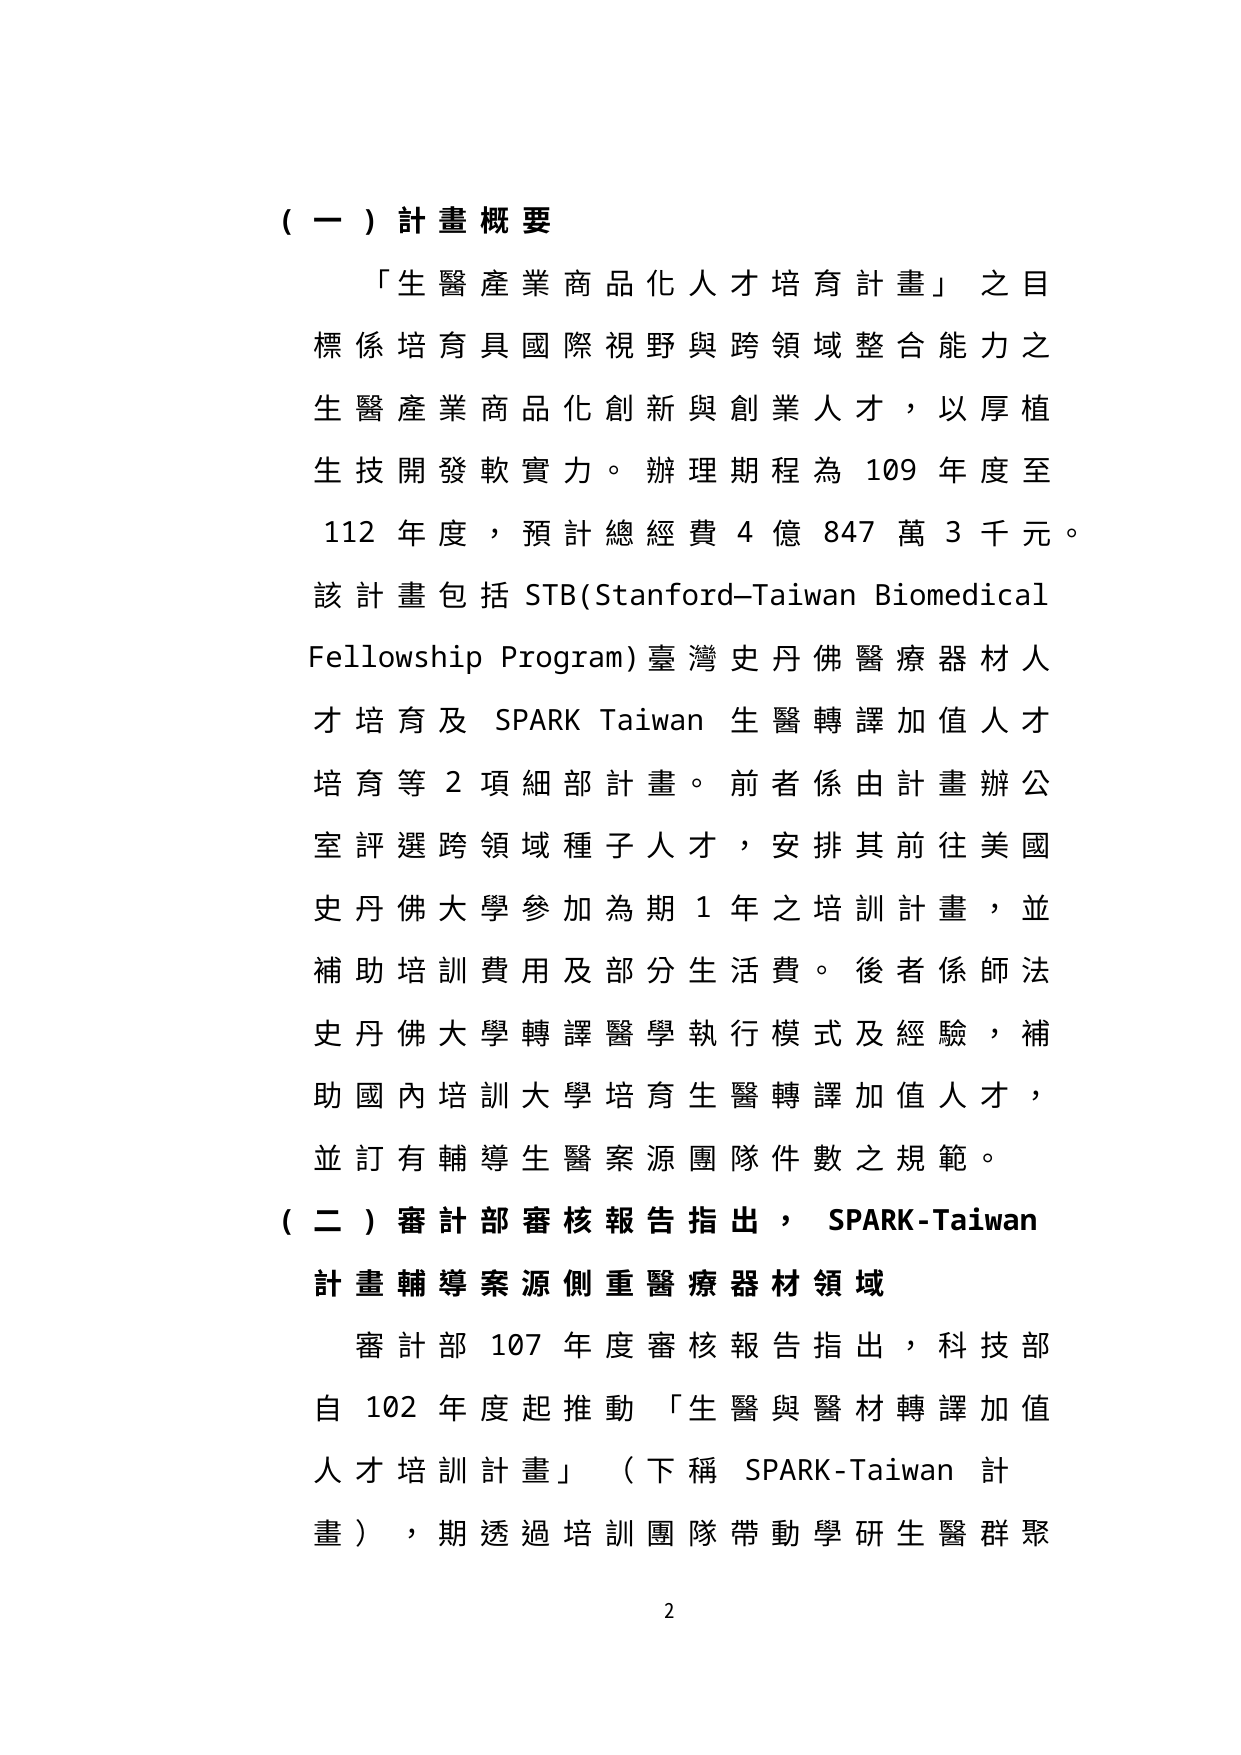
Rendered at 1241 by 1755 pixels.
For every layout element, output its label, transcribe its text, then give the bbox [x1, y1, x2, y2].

text (二)審計部審核報告指出，SPARK-Taiwan計畫輔導案源側重醫療器材領域 [241, 1177, 1057, 1302]
text 審計部107年度審核報告指出，科技部自102年度起推動「生醫與醫材轉譯加值人才培訓計畫」（下稱SPARK-Taiwan計畫），期透過培訓團隊帶動學研生醫群聚效益，該計畫截至107年底，累計補助款核發金額為3億2,225萬元，所補助之培訓大學共輔導267件生醫案源團隊進行創新技術價值，其中新藥領域80件，占全部案源之29.96%；醫療器材領域案源185件，占全部案源之69.29%。以上顯示計畫輔導案源側重醫療器材領域，據科技部表示係因醫療器材較藥物研發時程短所致，允宜於未來辦理SPARK-Taiwan計畫，督促各校提升輔導潛力藥物案源件數。 [271, 1302, 1057, 1552]
text 「生醫產業商品化人才培育計畫」之目標係培育具國際視野與跨領域整合能力之生醫產業商品化創新與創業人才，以厚植生技開發軟實力。辦理期程為109年度至112年度，預計總經費4億847萬3千元。該計畫包括STB(Stanford—Taiwan Biomedical Fellowship Program)臺灣史丹佛醫療器材人才培育及SPARK Taiwan生醫轉譯加值人才培育等2項細部計畫。前者係由計畫辦公室評選跨領域種子人才，安排其前往美國史丹佛大學參加為期1年之培訓計畫，並補助培訓費用及部分生活費。後者係師法史丹佛大學轉譯醫學執行模式及經驗，補助國內培訓大學培育生醫轉譯加值人才，並訂有輔導生醫案源團隊件數之規範。 [271, 240, 1057, 1177]
text (一)計畫概要 [241, 177, 1057, 240]
